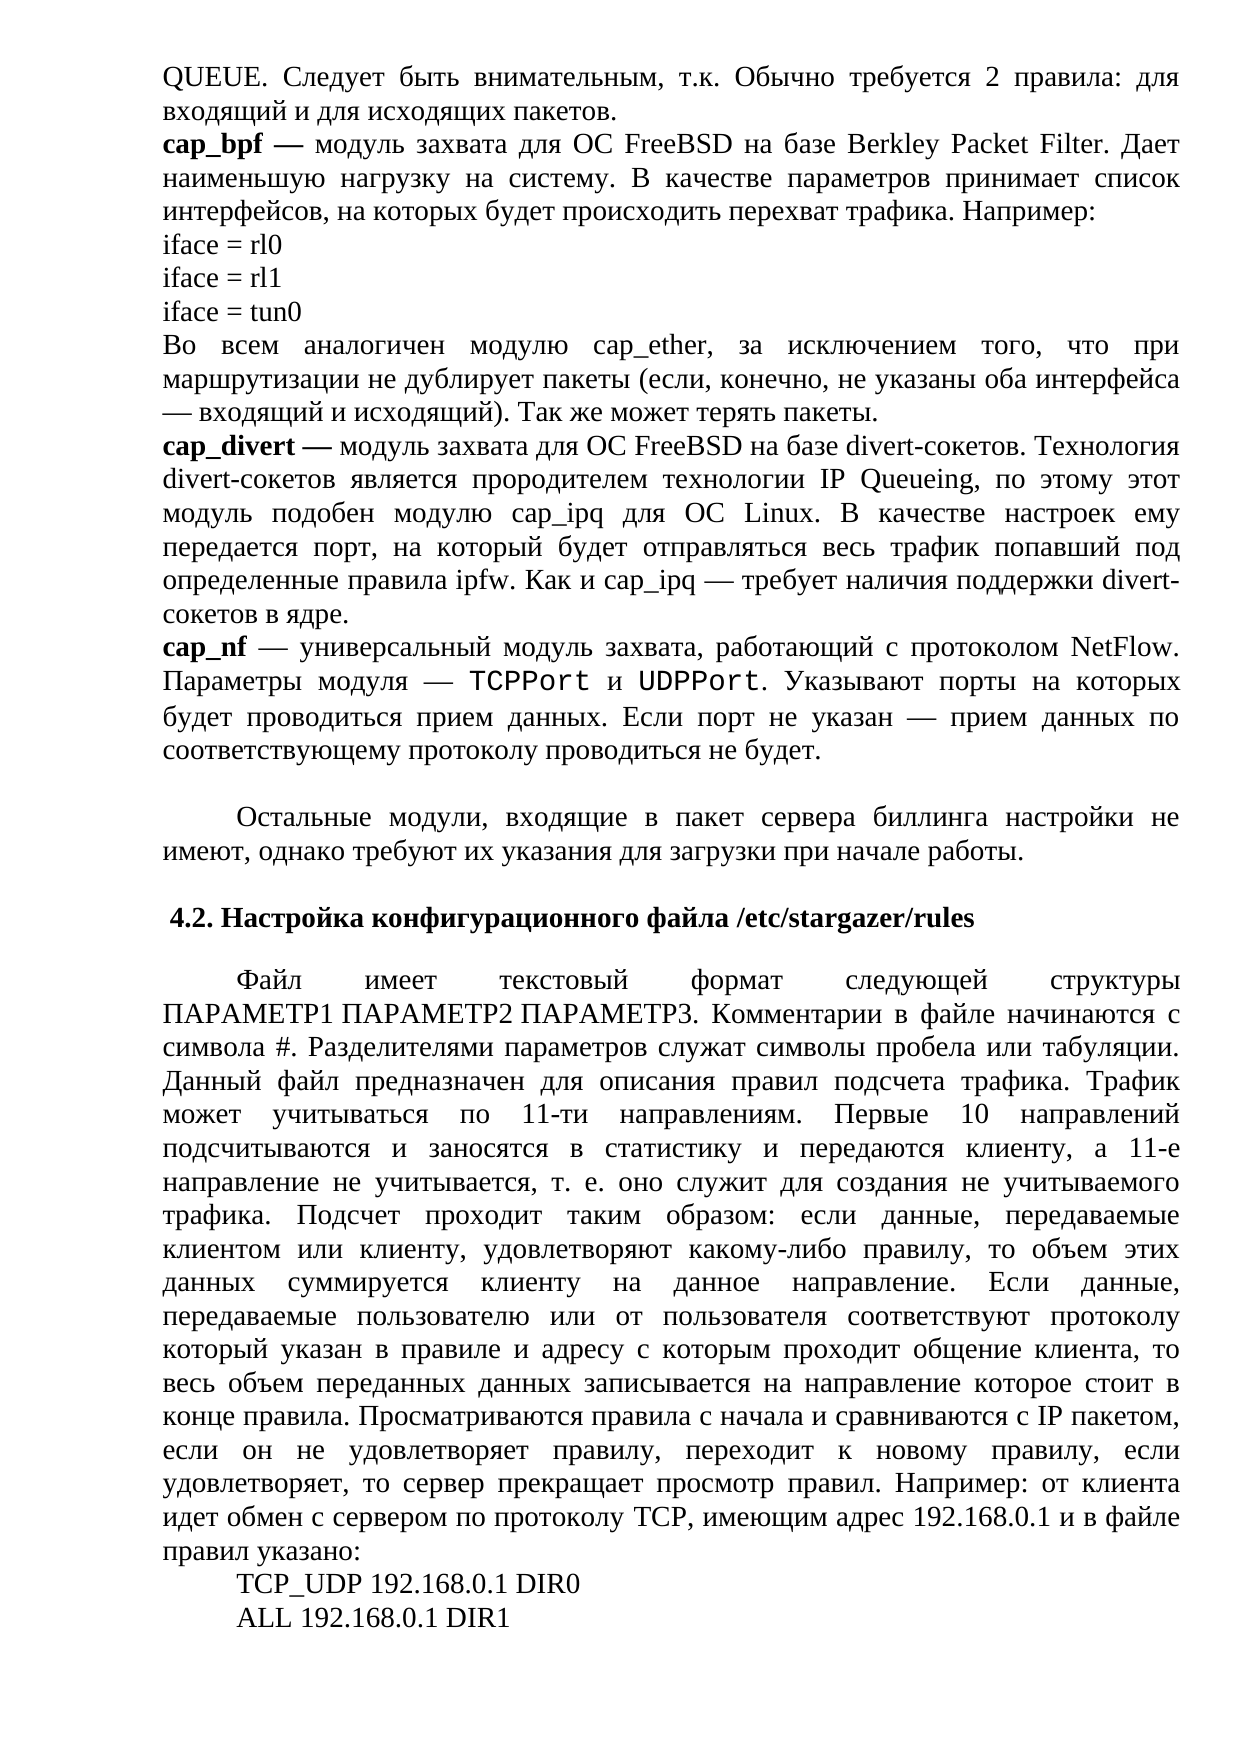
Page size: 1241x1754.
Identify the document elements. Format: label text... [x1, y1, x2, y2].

text TCP_UDP 192.168.0.1 DIR0 [88, 1566, 1181, 1600]
list Настройка конфигурационного файла /etc/stargazer/rules [162, 900, 1181, 934]
text Во всем аналогичен модулю cap_ether, за исключением того, что при маршрутизации не дублирует пакеты (если, конечно, не указаны оба интерфейса — входящий и исходящий). Так же может терять пакеты. [162, 327, 1181, 428]
text iface = rl1 [162, 260, 1181, 294]
text iface = tun0 [162, 294, 1181, 327]
text Остальные модули, входящие в пакет сервера биллинга настройки не имеют, однако требуют их указания для загрузки при начале работы. [162, 799, 1181, 867]
text cap_nf — универсальный модуль захвата, работающий с протоколом NetFlow. Параметры модуля — TCPPort и UDPPort. Указывают порты на которых будет проводиться прием данных. Если порт не указан — прием данных по соответствующему протоколу проводиться не будет. [162, 629, 1181, 766]
text Файл имеет текстовый формат следующей структуры ПАРАМЕТР1 ПАРАМЕТР2 ПАРАМЕТР3. Комментарии в файле начинаются с символа #. Разделителями параметров служат символы пробела или табуляции. Данный файл предназначен для описания правил подсчета трафика. Трафик может учитываться по 11-ти направлениям. Первые 10 направлений подсчитываются и заносятся в статистику и передаются клиенту, а 11-е направление не учитывается, т. е. оно служит для создания не учитываемого трафика. Подсчет проходит таким образом: если данные, передаваемые клиентом или клиенту, удовлетворяют какому-либо правилу, то объем этих данных суммируется клиенту на данное направление. Если данные, передаваемые пользователю или от пользователя соответствуют протоколу который указан в правиле и адресу с которым проходит общение клиента, то весь объем переданных данных записывается на направление которое стоит в конце правила. Просматриваются правила с начала и сравниваются с IP пакетом, если он не удовлетворяет правилу, переходит к новому правилу, если удовлетворяет, то сервер прекращает просмотр правил. Например: от клиента идет обмен с сервером по протоколу TCP, имеющим адрес 192.168.0.1 и в файле правил указано: [162, 962, 1181, 1566]
text QUEUE. Следует быть внимательным, т.к. Обычно требуется 2 правила: для входящий и для исходящих пакетов. [162, 59, 1181, 126]
text ALL 192.168.0.1 DIR1 [88, 1600, 1181, 1633]
text cap_bpf — модуль захвата для ОС FreeBSD на базе Berkley Packet Filter. Дает наименьшую нагрузку на систему. В качестве параметров принимает список интерфейсов, на которых будет происходить перехват трафика. Например: [162, 126, 1181, 227]
text cap_divert — модуль захвата для ОС FreeBSD на базе divert-сокетов. Технология divert-сокетов является прородителем технологии IP Queueing, по этому этот модуль подобен модулю cap_ipq для ОС Linux. В качестве настроек ему передается порт, на который будет отправляться весь трафик попавший под определенные правила ipfw. Как и cap_ipq — требует наличия поддержки divert-сокетов в ядре. [162, 428, 1181, 629]
text iface = rl0 [162, 227, 1181, 260]
